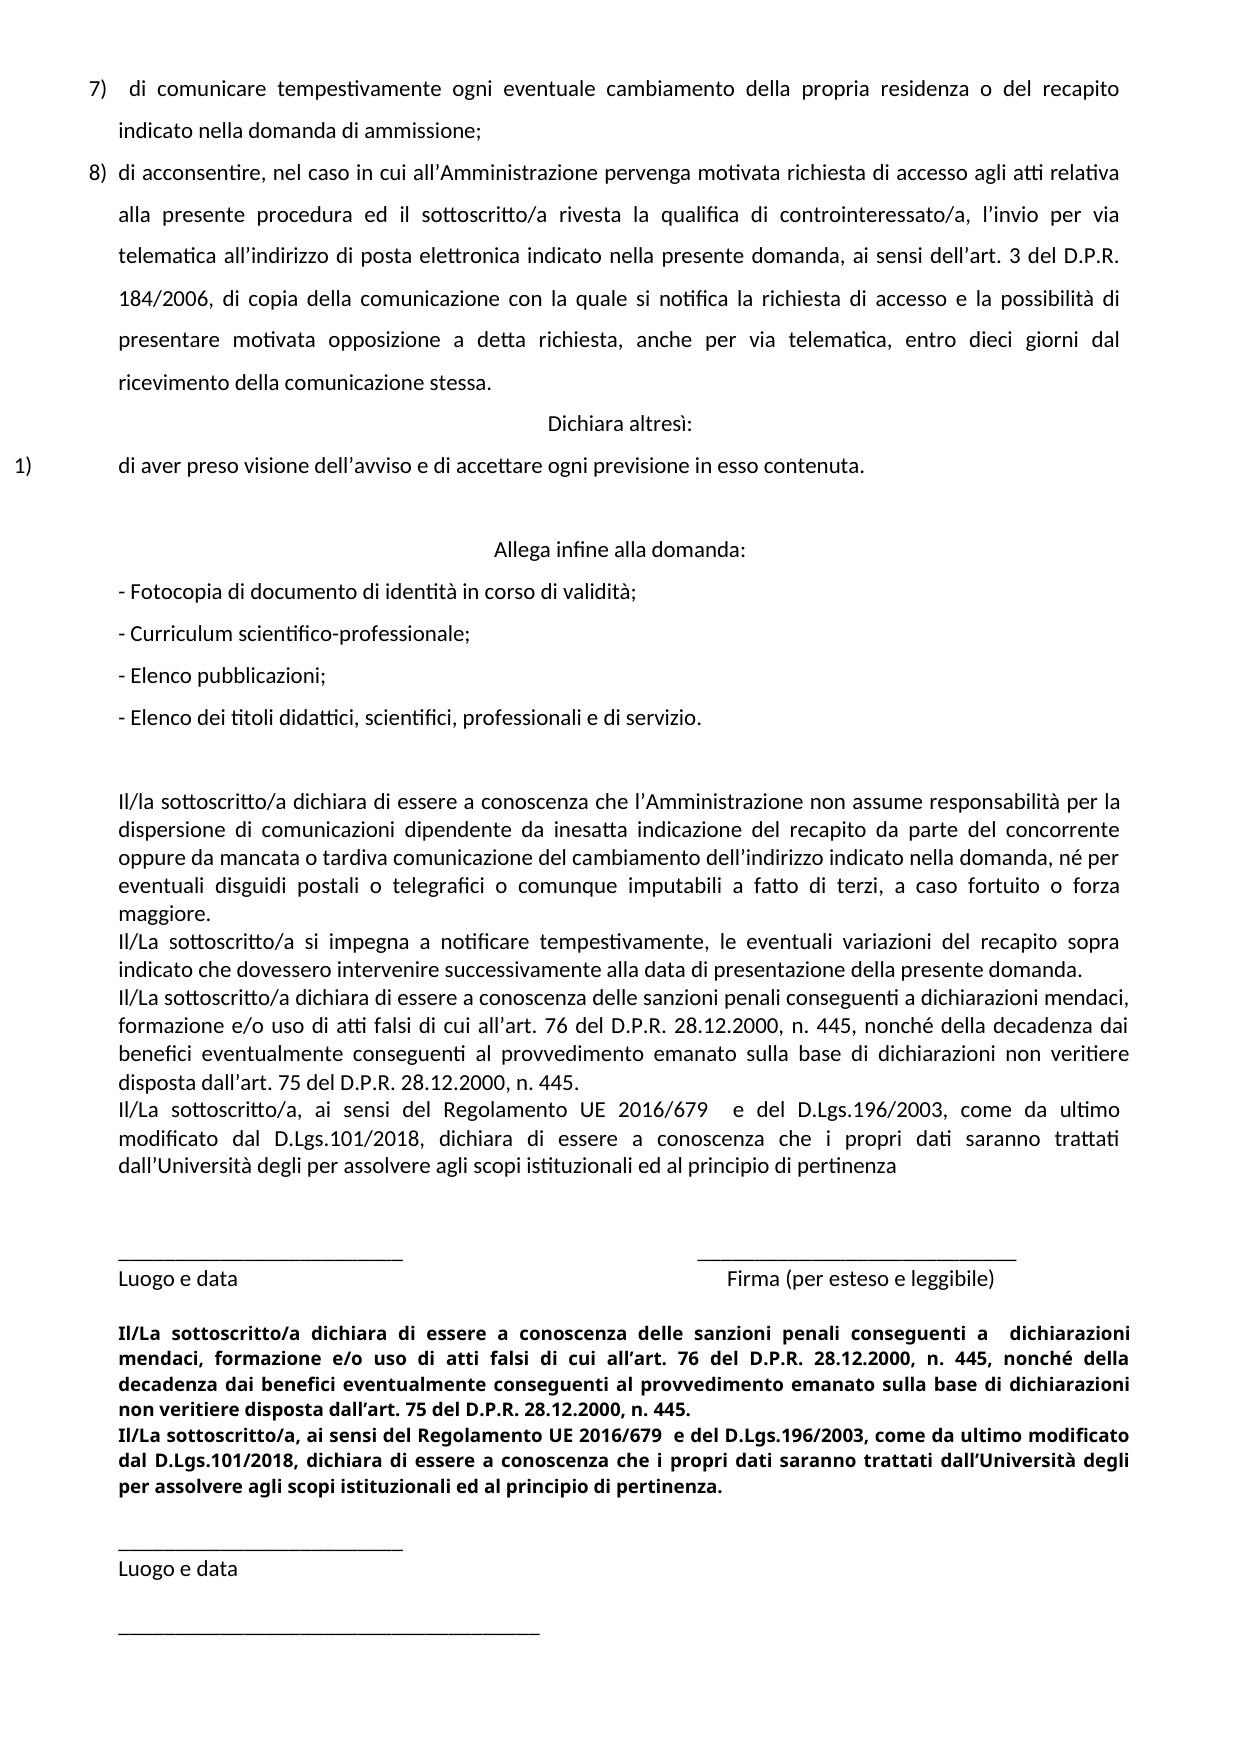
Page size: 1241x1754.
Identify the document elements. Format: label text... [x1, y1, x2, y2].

text - Curriculum scientifico-professionale; [118, 619, 1122, 647]
text Il/La sottoscritto/a si impegna a notificare tempestivamente, le eventuali variazioni del recapito sopra indicato che dovessero intervenire successivamente alla data di presentazione della presente domanda. [118, 927, 1122, 983]
text Il/La sottoscritto/a dichiara di essere a conoscenza delle sanzioni penali conseguenti a dichiarazioni mendaci, formazione e/o uso di atti falsi di cui all’art. 76 del D.P.R. 28.12.2000, n. 445, nonché della decadenza dai benefici eventualmente conseguenti al provvedimento emanato sulla base di dichiarazioni non veritiere disposta dall’art. 75 del D.P.R. 28.12.2000, n. 445. [118, 983, 1132, 1096]
text Il/La sottoscritto/a, ai sensi del Regolamento UE 2016/679 e del D.Lgs.196/2003, come da ultimo modificato dal D.Lgs.101/2018, dichiara di essere a conoscenza che i propri dati saranno trattati dall’Università degli per assolvere agli scopi istituzionali ed al principio di pertinenza [118, 1096, 1122, 1180]
text - Elenco pubblicazioni; [118, 661, 1122, 689]
text _________________________ ____________________________ [118, 1236, 1132, 1264]
text Luogo e data [118, 1554, 1132, 1582]
text _____________________________________ [118, 1611, 1132, 1638]
text _________________________ [118, 1526, 1132, 1554]
text Allega infine alla domanda: [118, 536, 1122, 563]
text Luogo e data Firma (per esteso e leggibile) [118, 1264, 1132, 1292]
text - Fotocopia di documento di identità in corso di validità; [118, 577, 1122, 606]
list di acconsentire, nel caso in cui all’Amministrazione pervenga motivata richiesta di accesso agli atti relativa alla presente procedura ed il sottoscritto/a rivesta la qualifica di controinteressato/a, l’invio per via telematica all’indirizzo di posta elettronica indicato nella presente domanda, ai sensi dell’art. 3 del D.P.R. 184/2006, di copia della comunicazione con la quale si notifica la richiesta di accesso e la possibilità di presentare motivata opposizione a detta richiesta, anche per via telematica, entro dieci giorni dal ricevimento della comunicazione stessa. [88, 158, 1122, 396]
list di aver preso visione dell’avviso e di accettare ogni previsione in esso contenuta. [13, 452, 1122, 479]
list di comunicare tempestivamente ogni eventuale cambiamento della propria residenza o del recapito indicato nella domanda di ammissione; [88, 74, 1122, 144]
text Il/la sottoscritto/a dichiara di essere a conoscenza che l’Amministrazione non assume responsabilità per la dispersione di comunicazioni dipendente da inesatta indicazione del recapito da parte del concorrente oppure da mancata o tardiva comunicazione del cambiamento dell’indirizzo indicato nella domanda, né per eventuali disguidi postali o telegrafici o comunque imputabili a fatto di terzi, a caso fortuito o forza maggiore. [118, 787, 1122, 927]
text Il/La sottoscritto/a dichiara di essere a conoscenza delle sanzioni penali conseguenti a dichiarazioni mendaci, formazione e/o uso di atti falsi di cui all’art. 76 del D.P.R. 28.12.2000, n. 445, nonché della decadenza dai benefici eventualmente conseguenti al provvedimento emanato sulla base di dichiarazioni non veritiere disposta dall’art. 75 del D.P.R. 28.12.2000, n. 445. [118, 1320, 1132, 1422]
text - Elenco dei titoli didattici, scientifici, professionali e di servizio. [118, 703, 1122, 731]
text Il/La sottoscritto/a, ai sensi del Regolamento UE 2016/679 e del D.Lgs.196/2003, come da ultimo modificato dal D.Lgs.101/2018, dichiara di essere a conoscenza che i propri dati saranno trattati dall’Università degli per assolvere agli scopi istituzionali ed al principio di pertinenza. [118, 1422, 1132, 1498]
text Dichiara altresì: [118, 409, 1122, 438]
